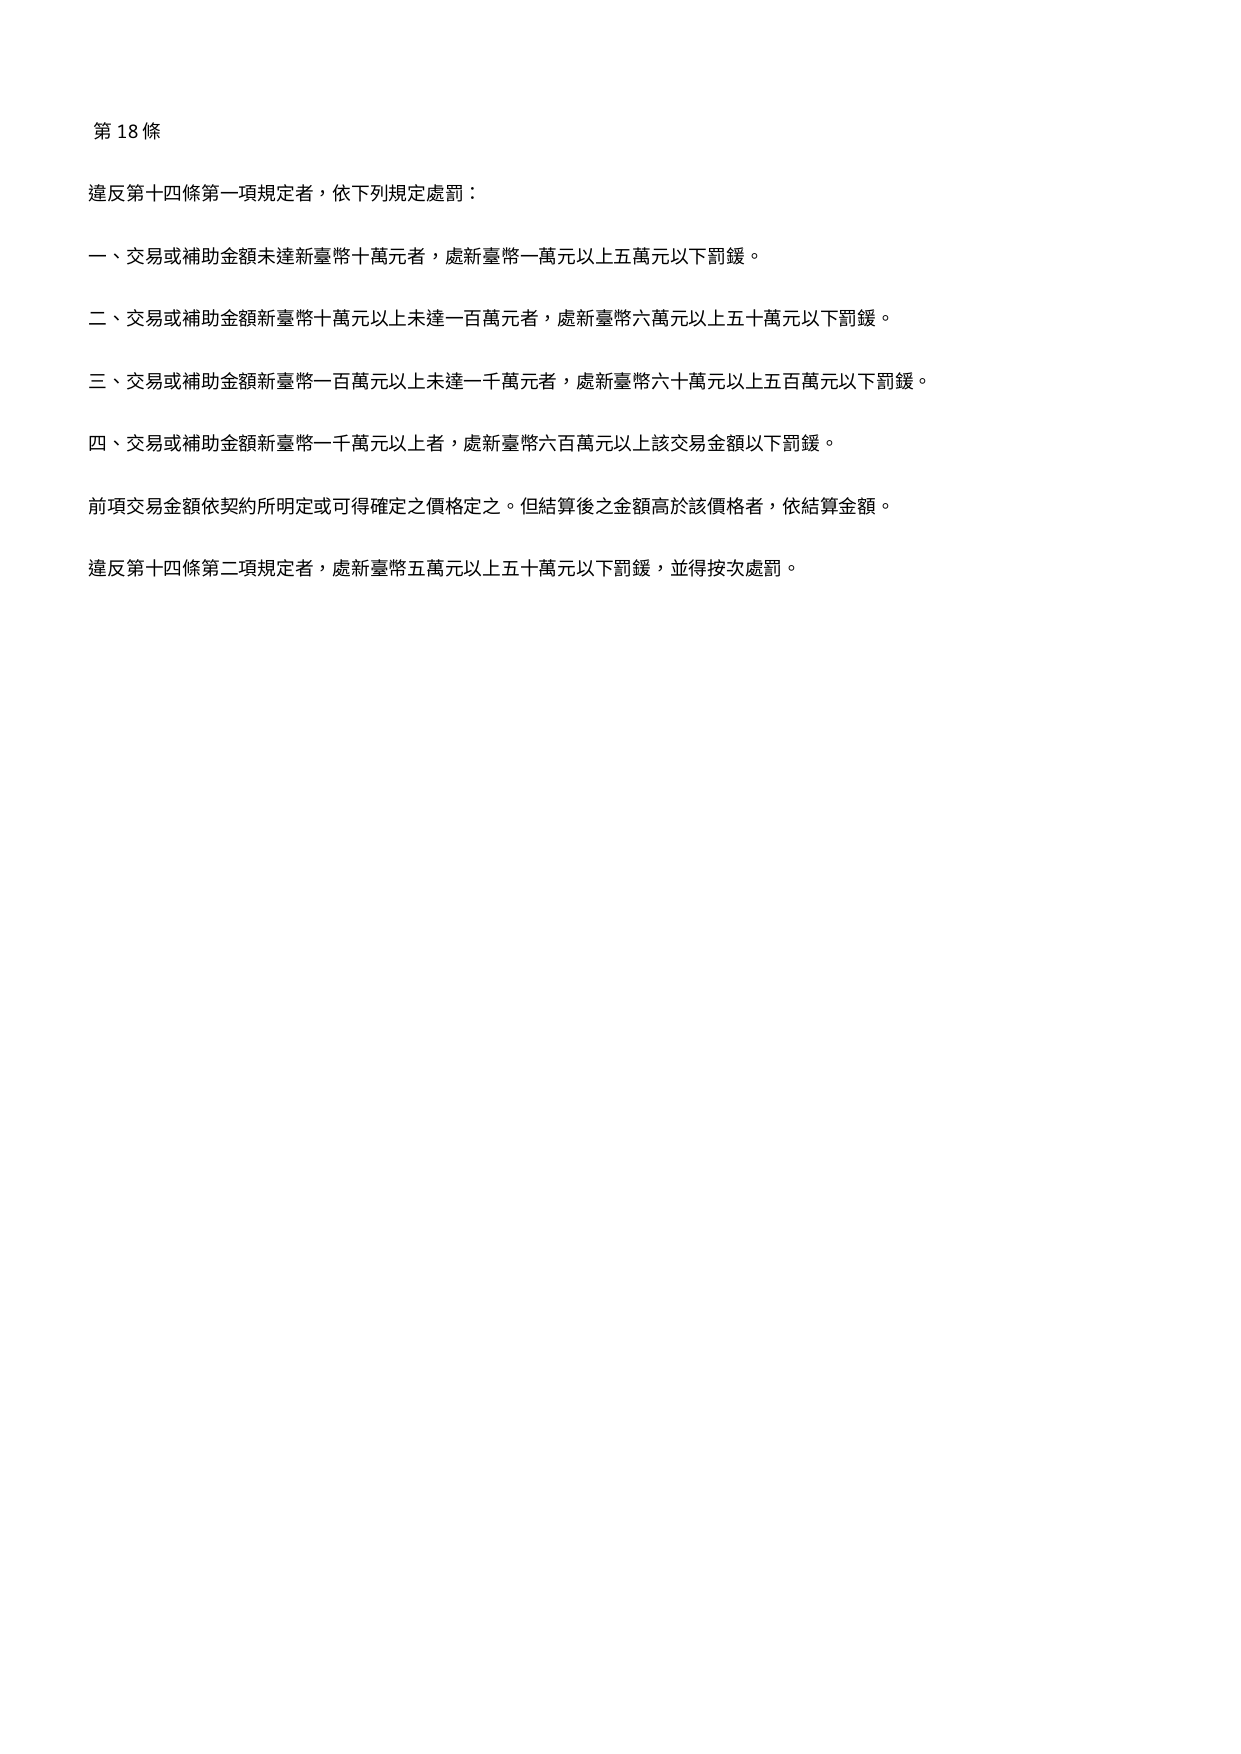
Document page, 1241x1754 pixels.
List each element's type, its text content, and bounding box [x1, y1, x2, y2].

text 違反第十四條第二項規定者，處新臺幣五萬元以上五十萬元以下罰鍰，並得按次處罰。 [89, 526, 1147, 588]
text 前項交易金額依契約所明定或可得確定之價格定之。但結算後之金額高於該價格者，依結算金額。 [89, 463, 1152, 526]
text 一、交易或補助金額未達新臺幣十萬元者，處新臺幣一萬元以上五萬元以下罰鍰。 [89, 213, 1152, 276]
text 三、交易或補助金額新臺幣一百萬元以上未達一千萬元者，處新臺幣六十萬元以上五百萬元以下罰鍰。 [89, 338, 1152, 401]
text 四、交易或補助金額新臺幣一千萬元以上者，處新臺幣六百萬元以上該交易金額以下罰鍰。 [89, 401, 1152, 463]
text 違反第十四條第一項規定者，依下列規定處罰： [89, 151, 1152, 213]
text 二、交易或補助金額新臺幣十萬元以上未達一百萬元者，處新臺幣六萬元以上五十萬元以下罰鍰。 [89, 276, 1152, 338]
text 第18條 [15, 88, 1240, 151]
